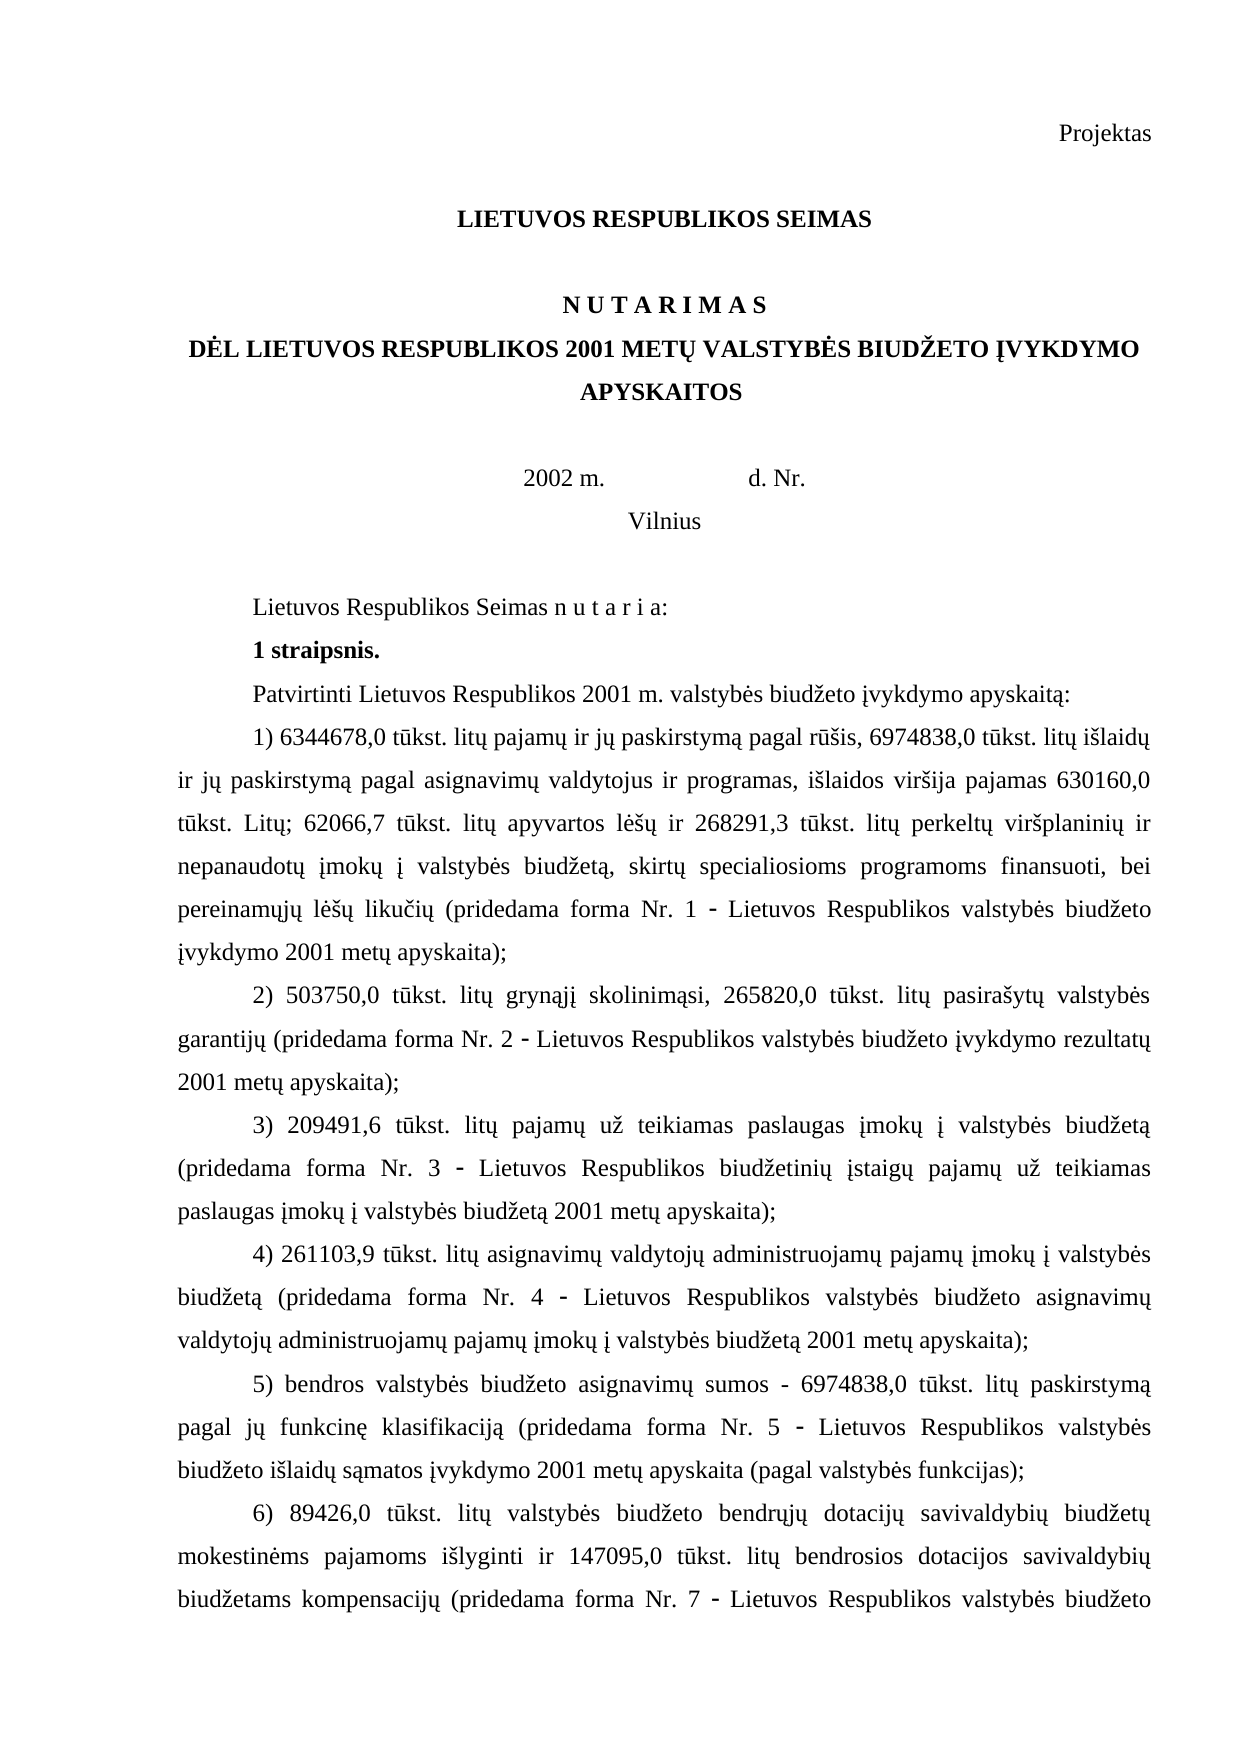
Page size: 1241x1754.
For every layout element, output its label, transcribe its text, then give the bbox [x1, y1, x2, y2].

text 1) 6344678,0 tūkst. litų pajamų ir jų paskirstymą pagal rūšis, 6974838,0 tūkst. litų išlaidų ir jų paskirstymą pagal asignavimų valdytojus ir programas, išlaidos viršija pajamas 630160,0 tūkst. Litų; 62066,7 tūkst. litų apyvartos lėšų ir 268291,3 tūkst. litų perkeltų viršplaninių ir nepanaudotų įmokų į valstybės biudžetą, skirtų specialiosioms programoms finansuoti, bei pereinamųjų lėšų likučių (pridedama forma Nr. 1  Lietuvos Respublikos valstybės biudžeto įvykdymo 2001 metų apyskaita); [177, 722, 1152, 966]
text 1 straipsnis. [177, 636, 1152, 664]
text 2002 m. d. Nr. [177, 463, 1152, 492]
text 4) 261103,9 tūkst. litų asignavimų valdytojų administruojamų pajamų įmokų į valstybės biudžetą (pridedama forma Nr. 4  Lietuvos Respublikos valstybės biudžeto asignavimų valdytojų administruojamų pajamų įmokų į valstybės biudžetą 2001 metų apyskaita); [177, 1239, 1152, 1354]
text 5) bendros valstybės biudžeto asignavimų sumos - 6974838,0 tūkst. litų paskirstymą pagal jų funkcinę klasifikaciją (pridedama forma Nr. 5  Lietuvos Respublikos valstybės biudžeto išlaidų sąmatos įvykdymo 2001 metų apyskaita (pagal valstybės funkcijas); [177, 1369, 1152, 1484]
text LIETUVOS RESPUBLIKOS SEIMAS [177, 204, 1152, 233]
text DĖL LIETUVOS RESPUBLIKOS 2001 METŲ VALSTYBĖS BIUDŽETO ĮVYKDYMO [177, 334, 1152, 362]
text N U T A R I M A S [177, 291, 1152, 319]
text Lietuvos Respublikos Seimas n u t a r i a: [177, 592, 1152, 621]
text APYSKAITOS [177, 377, 1152, 406]
text Patvirtinti Lietuvos Respublikos 2001 m. valstybės biudžeto įvykdymo apyskaitą: [177, 679, 1152, 707]
text Projektas [177, 118, 1152, 147]
text 6) 89426,0 tūkst. litų valstybės biudžeto bendrųjų dotacijų savivaldybių biudžetų mokestinėms pajamoms išlyginti ir 147095,0 tūkst. litų bendrosios dotacijos savivaldybių biudžetams kompensacijų (pridedama forma Nr. 7  Lietuvos Respublikos valstybės biudžeto [177, 1498, 1152, 1613]
text Vilnius [177, 506, 1152, 535]
text 3) 209491,6 tūkst. litų pajamų už teikiamas paslaugas įmokų į valstybės biudžetą (pridedama forma Nr. 3  Lietuvos Respublikos biudžetinių įstaigų pajamų už teikiamas paslaugas įmokų į valstybės biudžetą 2001 metų apyskaita); [177, 1110, 1152, 1225]
text 2) 503750,0 tūkst. litų grynąjį skolinimąsi, 265820,0 tūkst. litų pasirašytų valstybės garantijų (pridedama forma Nr. 2  Lietuvos Respublikos valstybės biudžeto įvykdymo rezultatų 2001 metų apyskaita); [177, 981, 1152, 1096]
